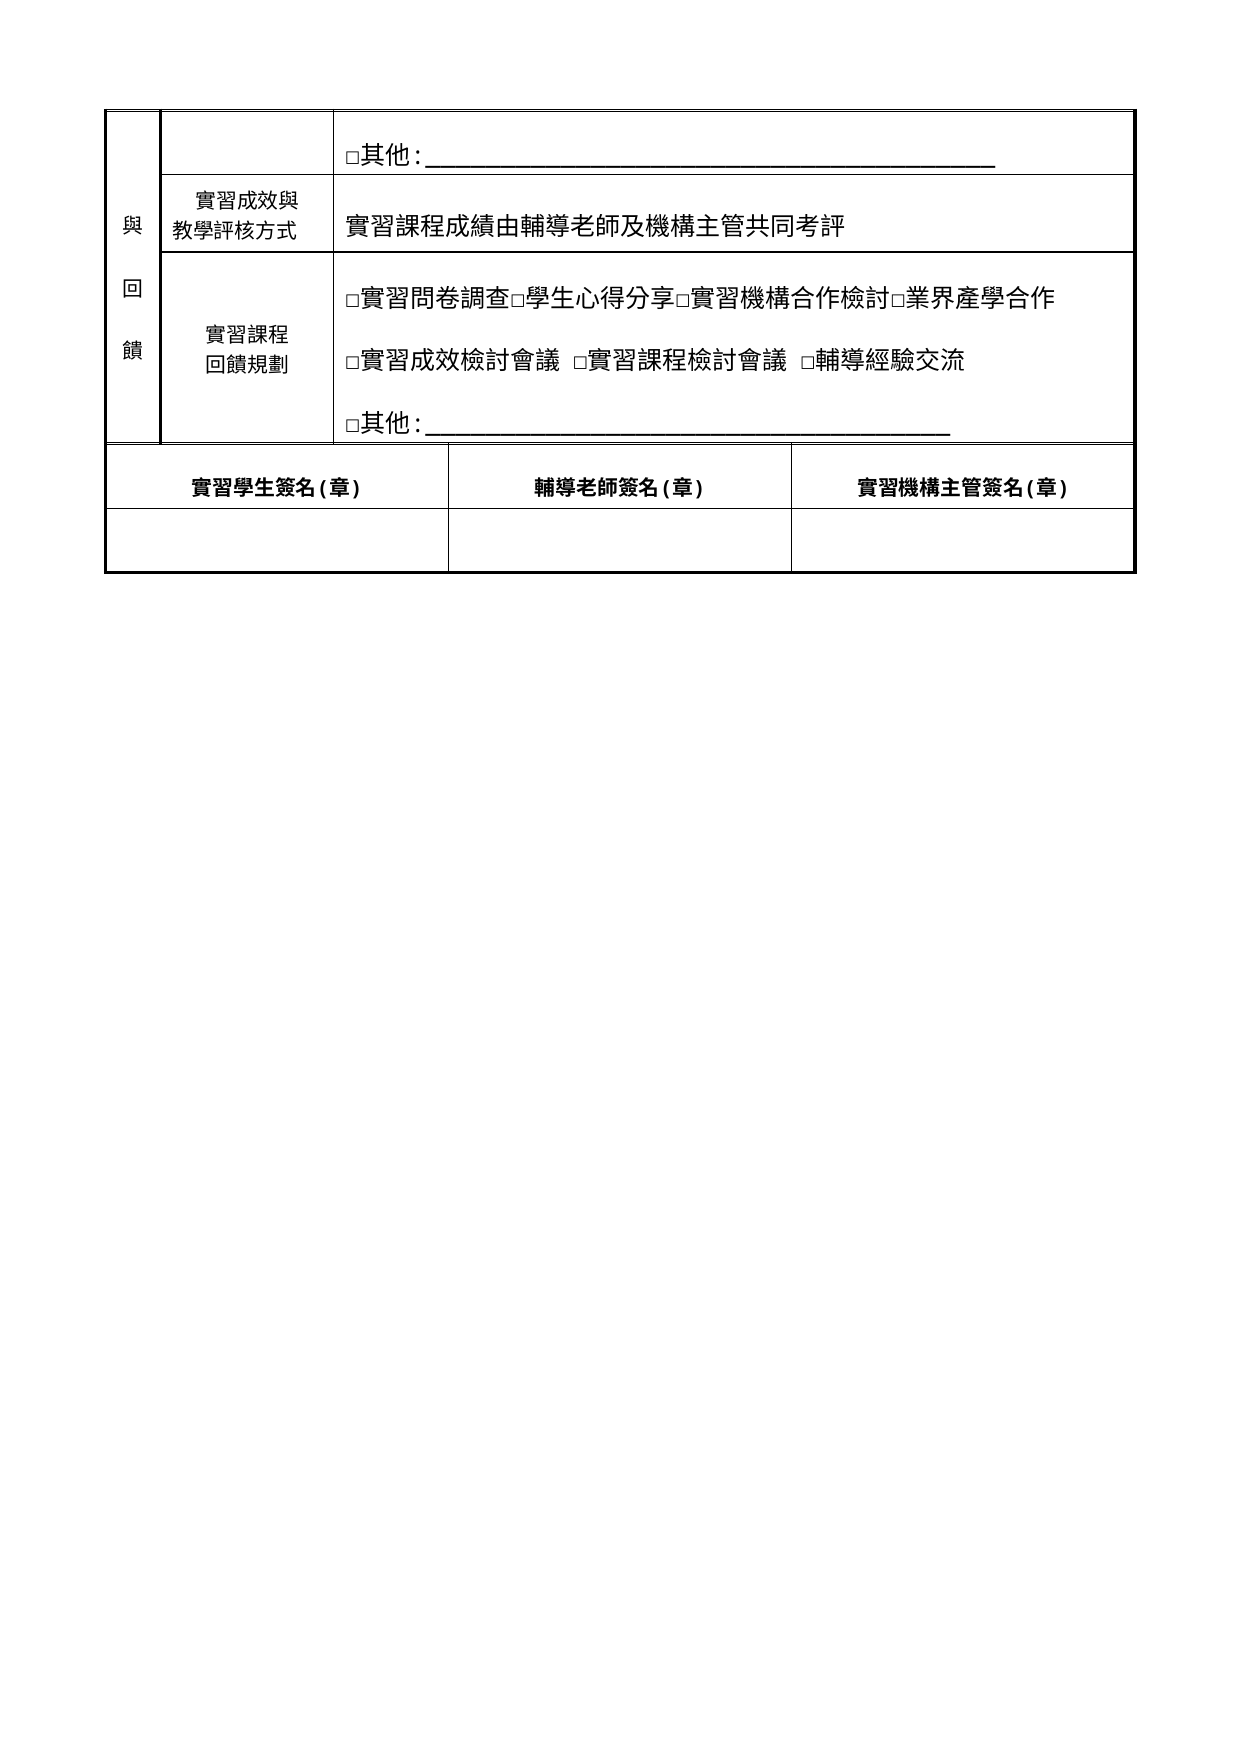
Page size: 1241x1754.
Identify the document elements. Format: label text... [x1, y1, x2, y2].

table_cell ☐實習問卷調查☐學生心得分享☐實習機構合作檢討☐業界產學合作 ☐實習成效檢討會議 ☐實習課程檢討會議 ☐輔導經驗交流 ☐其他:___________________________________ [334, 253, 1133, 442]
table_cell 輔導老師簽名(章) [449, 445, 791, 508]
table_cell 實習成效與 教學評核方式 [162, 175, 333, 251]
table_cell 實習學生簽名(章) [107, 445, 448, 508]
table_cell 實習課程成績由輔導老師及機構主管共同考評 [334, 175, 1133, 251]
table_cell 與回饋 [107, 112, 159, 442]
table_cell [449, 509, 791, 571]
table_cell ☐其他:______________________________________ [334, 112, 1133, 174]
table_cell [162, 112, 333, 174]
table_cell [792, 509, 1133, 571]
table_cell 實習機構主管簽名(章) [792, 445, 1133, 508]
table_cell [107, 509, 448, 571]
table_cell 實習課程 回饋規劃 [162, 253, 333, 442]
